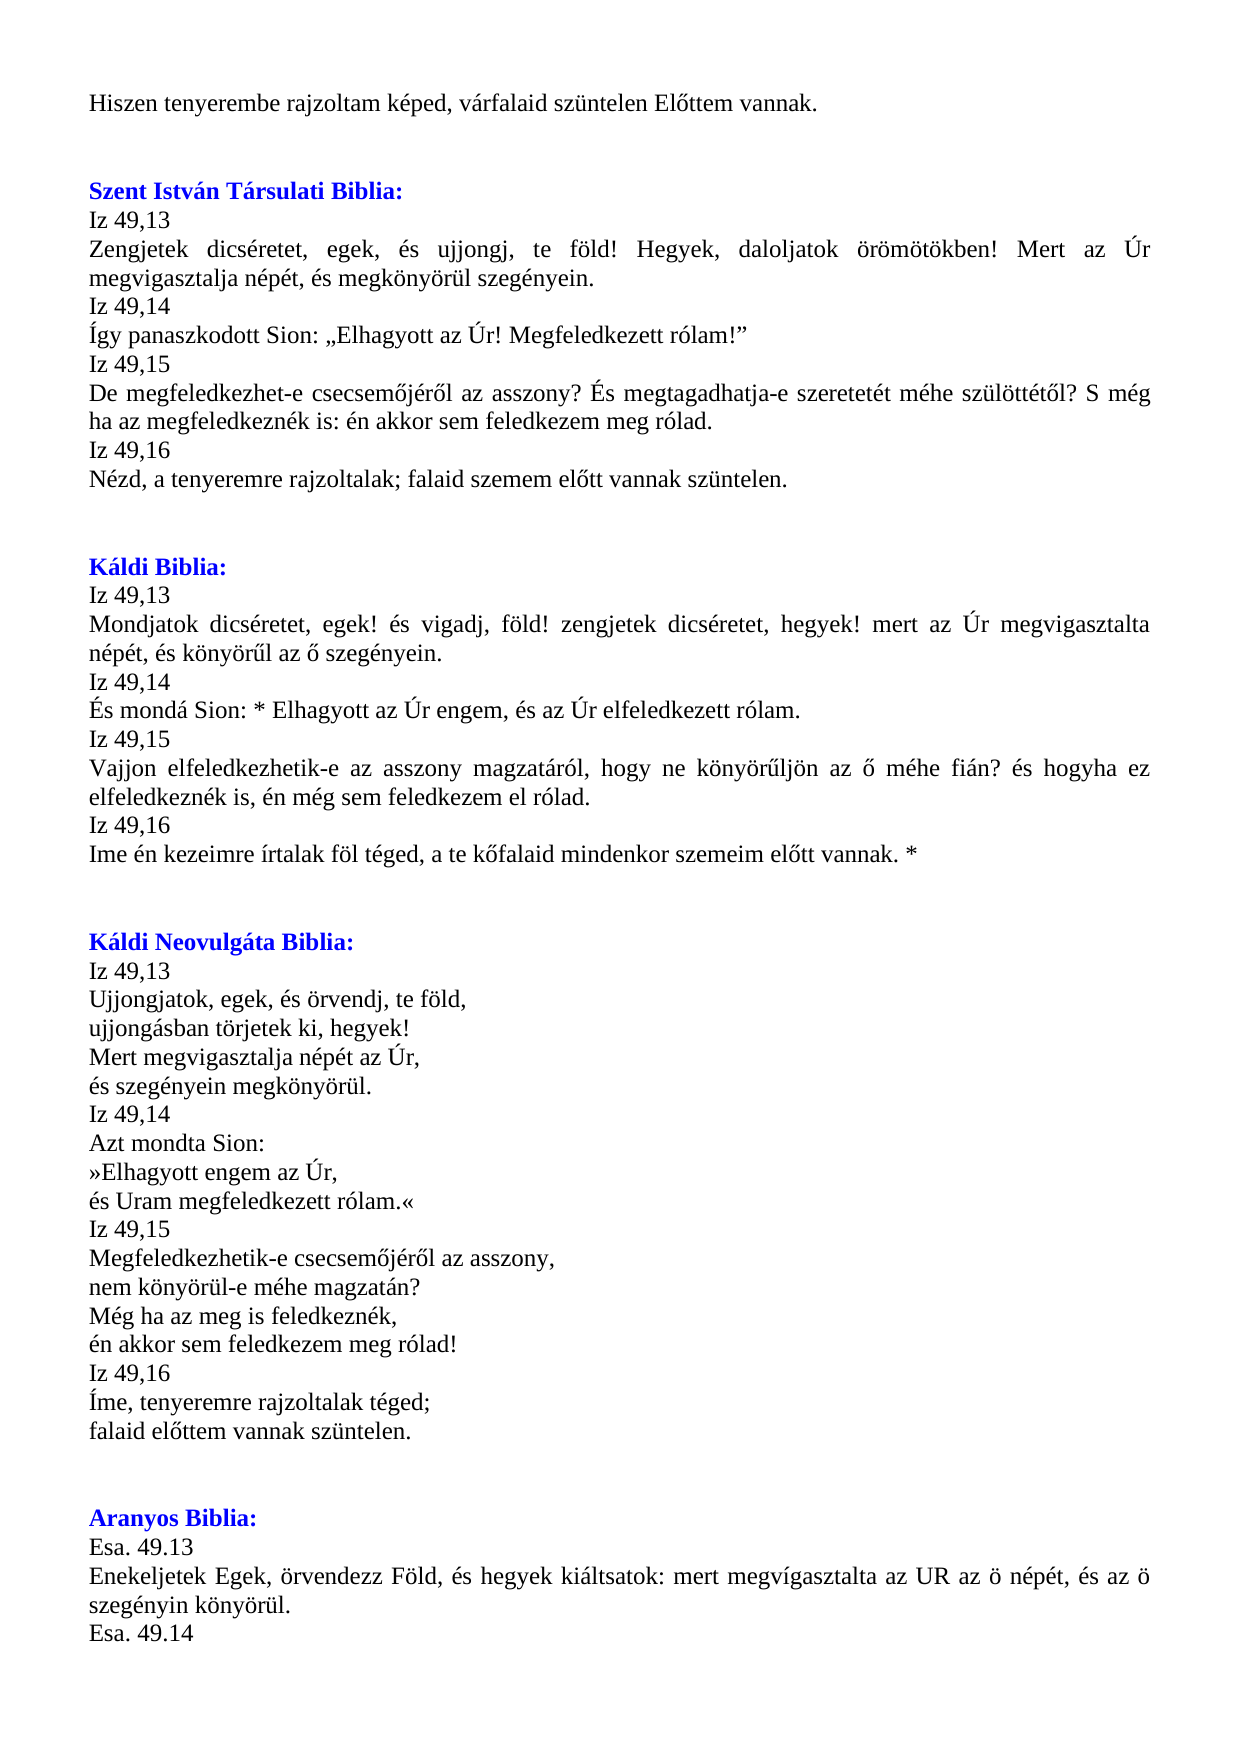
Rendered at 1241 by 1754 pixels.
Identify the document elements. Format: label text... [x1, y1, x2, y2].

text Káldi Biblia: [88, 552, 1152, 580]
text ujjongásban törjetek ki, hegyek! [88, 1013, 1152, 1042]
text Mondjatok dicséretet, egek! és vigadj, föld! zengjetek dicséretet, hegyek! mert az Úr megvigasztalta népét, és könyörűl az ő szegényein. [88, 609, 1152, 667]
text Nézd, a tenyeremre rajzoltalak; falaid szemem előtt vannak szüntelen. [88, 464, 1152, 493]
text Iz 49,13 [88, 580, 1152, 609]
text Iz 49,15 [88, 1214, 1152, 1243]
text és Uram megfeledkezett rólam.« [88, 1186, 1152, 1214]
text Esa. 49.14 [88, 1618, 1152, 1647]
text Így panaszkodott Sion: „Elhagyott az Úr! Megfeledkezett rólam!” [88, 320, 1152, 349]
text »Elhagyott engem az Úr, [88, 1157, 1152, 1186]
text Enekeljetek Egek, örvendezz Föld, és hegyek kiáltsatok: mert megvígasztalta az UR az ö népét, és az ö szegényin könyörül. [88, 1561, 1152, 1618]
text Esa. 49.13 [88, 1532, 1152, 1561]
text Szent István Társulati Biblia: [88, 176, 1152, 205]
text Iz 49,13 [88, 205, 1152, 234]
text Ujjongjatok, egek, és örvendj, te föld, [88, 984, 1152, 1013]
text És mondá Sion: * Elhagyott az Úr engem, és az Úr elfeledkezett rólam. [88, 695, 1152, 724]
text Iz 49,14 [88, 1099, 1152, 1128]
text Azt mondta Sion: [88, 1128, 1152, 1157]
text Iz 49,16 [88, 435, 1152, 464]
text én akkor sem feledkezem meg rólad! [88, 1329, 1152, 1358]
text De megfeledkezhet-e csecsemőjéről az asszony? És megtagadhatja-e szeretetét méhe szülöttétől? S még ha az megfeledkeznék is: én akkor sem feledkezem meg rólad. [88, 378, 1152, 435]
text Mert megvigasztalja népét az Úr, [88, 1042, 1152, 1071]
text Iz 49,14 [88, 291, 1152, 320]
text Iz 49,13 [88, 956, 1152, 984]
text nem könyörül-e méhe magzatán? [88, 1272, 1152, 1301]
text Íme, tenyeremre rajzoltalak téged; [88, 1387, 1152, 1416]
text Hiszen tenyerembe rajzoltam képed, várfalaid szüntelen Előttem vannak. [88, 88, 1152, 117]
text Még ha az meg is feledkeznék, [88, 1301, 1152, 1329]
text Vajjon elfeledkezhetik-e az asszony magzatáról, hogy ne könyörűljön az ő méhe fián? és hogyha ez elfeledkeznék is, én még sem feledkezem el rólad. [88, 753, 1152, 810]
text Káldi Neovulgáta Biblia: [88, 927, 1152, 956]
text Ime én kezeimre írtalak föl téged, a te kőfalaid mindenkor szemeim előtt vannak. * [88, 839, 1152, 868]
text Iz 49,15 [88, 724, 1152, 753]
text Iz 49,16 [88, 1358, 1152, 1387]
text és szegényein megkönyörül. [88, 1071, 1152, 1099]
text Megfeledkezhetik-e csecsemőjéről az asszony, [88, 1243, 1152, 1272]
text Zengjetek dicséretet, egek, és ujjongj, te föld! Hegyek, daloljatok örömötökben! Mert az Úr megvigasztalja népét, és megkönyörül szegényein. [88, 234, 1152, 291]
text Aranyos Biblia: [88, 1503, 1152, 1532]
text Iz 49,15 [88, 349, 1152, 378]
text Iz 49,16 [88, 810, 1152, 839]
text Iz 49,14 [88, 667, 1152, 695]
text falaid előttem vannak szüntelen. [88, 1416, 1152, 1444]
